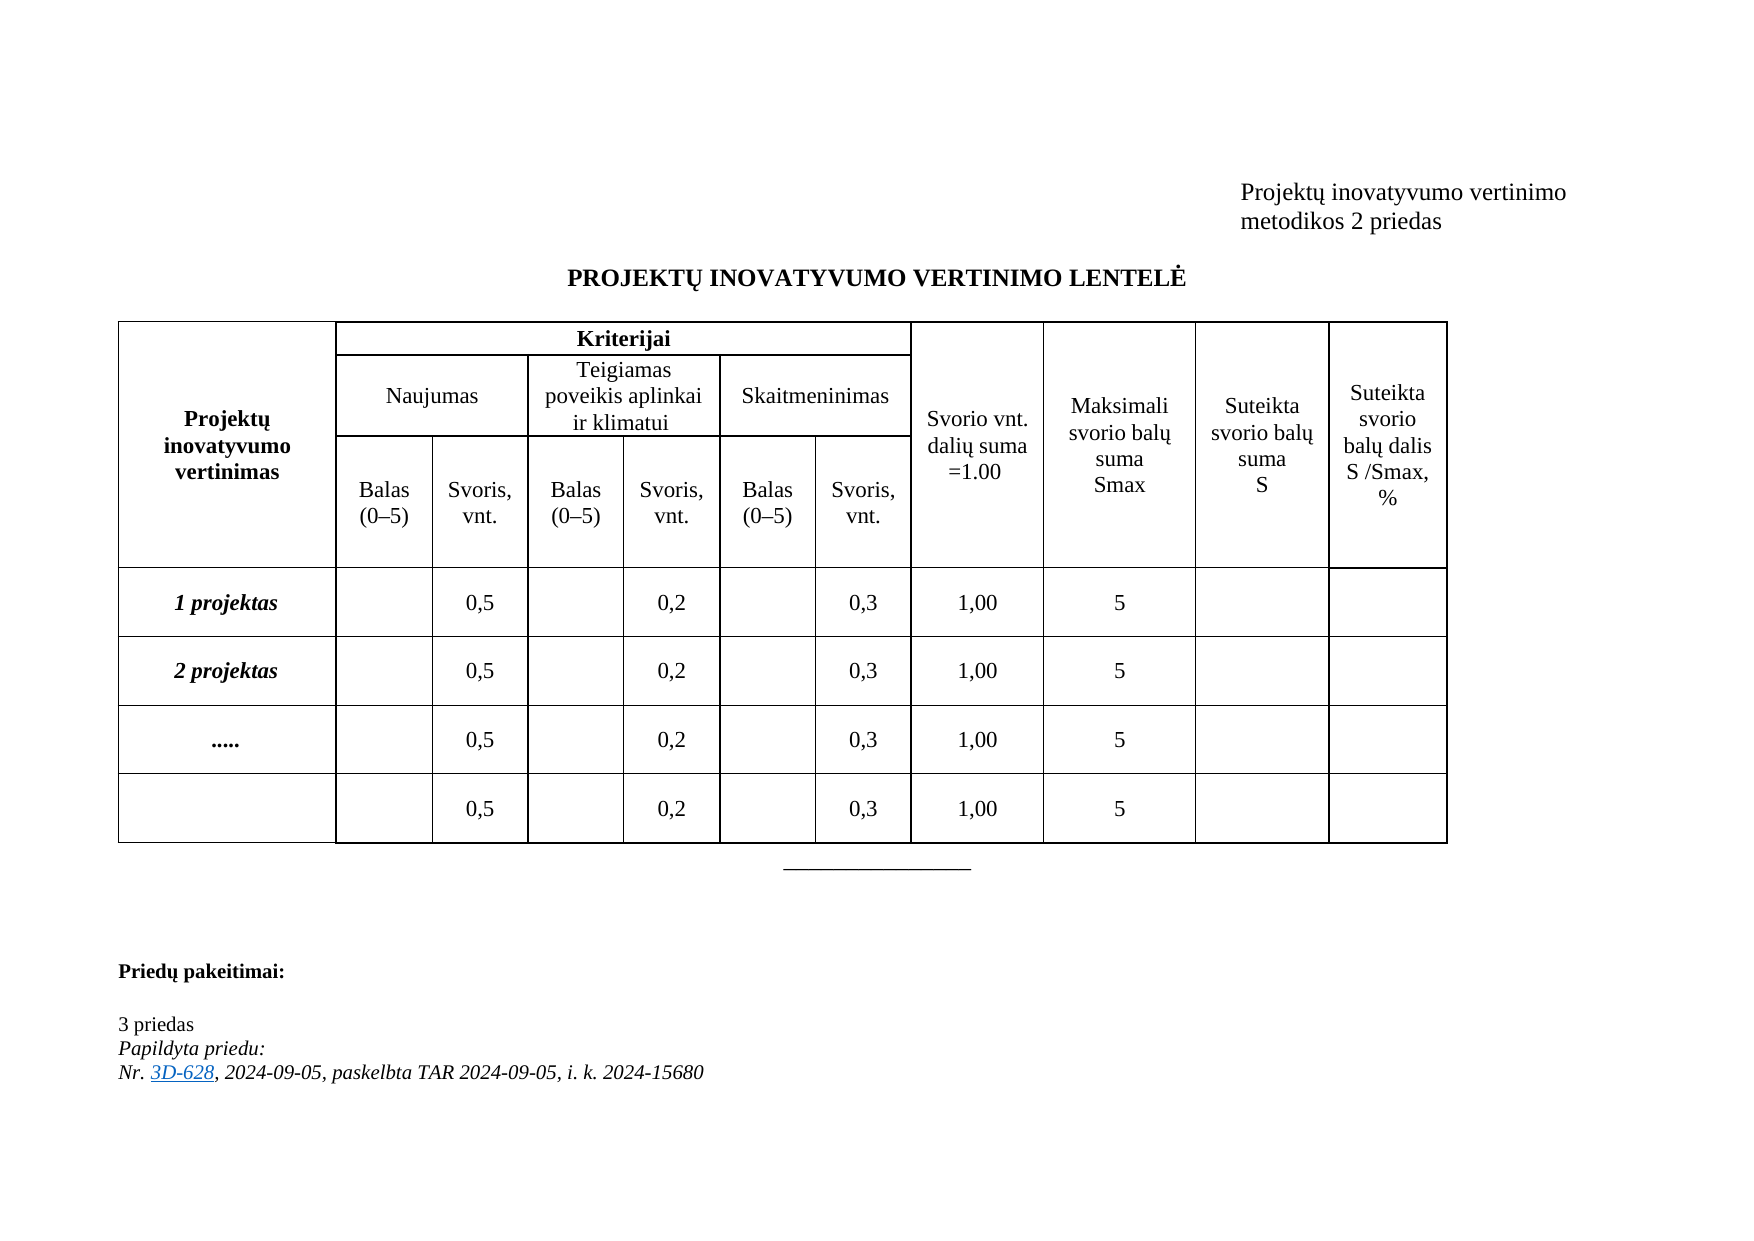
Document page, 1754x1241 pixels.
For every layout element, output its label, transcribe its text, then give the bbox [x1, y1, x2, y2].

table_cell 0,2 [624, 568, 719, 636]
table_cell Teigiamas poveikis aplinkai ir klimatui [529, 356, 719, 435]
table_cell 2 projektas [119, 637, 335, 704]
table_cell [529, 637, 623, 704]
text Papildyta priedu: [118, 1036, 1636, 1060]
table_cell 0,3 [816, 568, 910, 636]
table_cell Balas (0–5) [529, 437, 623, 567]
table_cell [529, 706, 623, 773]
table_header Suteikta svorio balų suma S [1196, 323, 1328, 567]
table_cell 5 [1044, 706, 1195, 773]
table_header Projektų inovatyvumo vertinimas [119, 322, 335, 567]
table_cell [1330, 774, 1446, 842]
table_cell 0,3 [816, 774, 910, 842]
table_cell 0,3 [816, 637, 910, 704]
table_cell 1 projektas [119, 568, 335, 636]
table_cell Svoris, vnt. [433, 437, 527, 567]
text Priedų pakeitimai: [118, 959, 1636, 983]
table_cell 0,5 [433, 774, 527, 842]
table_cell 0,2 [624, 637, 719, 704]
text PROJEKTŲ INOVATYVUMO VERTINIMO LENTELĖ [118, 263, 1636, 292]
table_cell [1330, 569, 1446, 636]
table_cell [721, 637, 815, 704]
table_cell 0,3 [816, 706, 910, 773]
table_header Maksimali svorio balų suma Smax [1044, 323, 1195, 567]
table_cell [337, 774, 432, 842]
table_cell [1330, 706, 1446, 773]
table_cell [721, 568, 815, 636]
table_cell ..... [119, 706, 335, 773]
table_cell 5 [1044, 637, 1195, 704]
table_cell 0,2 [624, 774, 719, 842]
table_cell 0,5 [433, 568, 527, 636]
table_cell [337, 568, 432, 636]
table_cell [1196, 568, 1328, 636]
text _______________ [118, 844, 1636, 873]
table_cell [1330, 637, 1446, 704]
table_cell 0,5 [433, 637, 527, 704]
table_cell [721, 706, 815, 773]
table_cell 1,00 [912, 568, 1043, 636]
table_cell Skaitmeninimas [721, 356, 910, 435]
table_cell [337, 637, 432, 704]
table_cell Svoris, vnt. [816, 437, 910, 567]
text Projektų inovatyvumo vertinimo [118, 177, 1636, 206]
table_cell 5 [1044, 568, 1195, 636]
table_header Suteikta svorio balų dalis S /Smax, % [1330, 323, 1446, 567]
table_cell 0,5 [433, 706, 527, 773]
text 3 priedas [118, 1012, 1636, 1036]
table_cell 5 [1044, 774, 1195, 842]
table_cell [529, 774, 623, 842]
table_cell [1196, 706, 1328, 773]
table_cell [721, 774, 815, 842]
table_cell Naujumas [337, 356, 527, 435]
table_cell [119, 774, 335, 842]
table_cell 1,00 [912, 637, 1043, 704]
table_cell Balas (0–5) [337, 437, 432, 567]
table_cell [1196, 774, 1328, 842]
table_cell Svoris, vnt. [624, 437, 719, 567]
table_header Svorio vnt. dalių suma =1.00 [912, 323, 1043, 567]
text metodikos 2 priedas [118, 206, 1636, 235]
text Nr. 3D-628, 2024-09-05, paskelbta TAR 2024-09-05, i. k. 2024-15680 [118, 1060, 1636, 1084]
table_cell [1196, 637, 1328, 704]
table_cell 1,00 [912, 774, 1043, 842]
table_cell [529, 568, 623, 636]
table_cell 0,2 [624, 706, 719, 773]
table_cell 1,00 [912, 706, 1043, 773]
table_cell Balas (0–5) [721, 437, 815, 567]
table_cell [337, 706, 432, 773]
table_header Kriterijai [337, 323, 910, 354]
